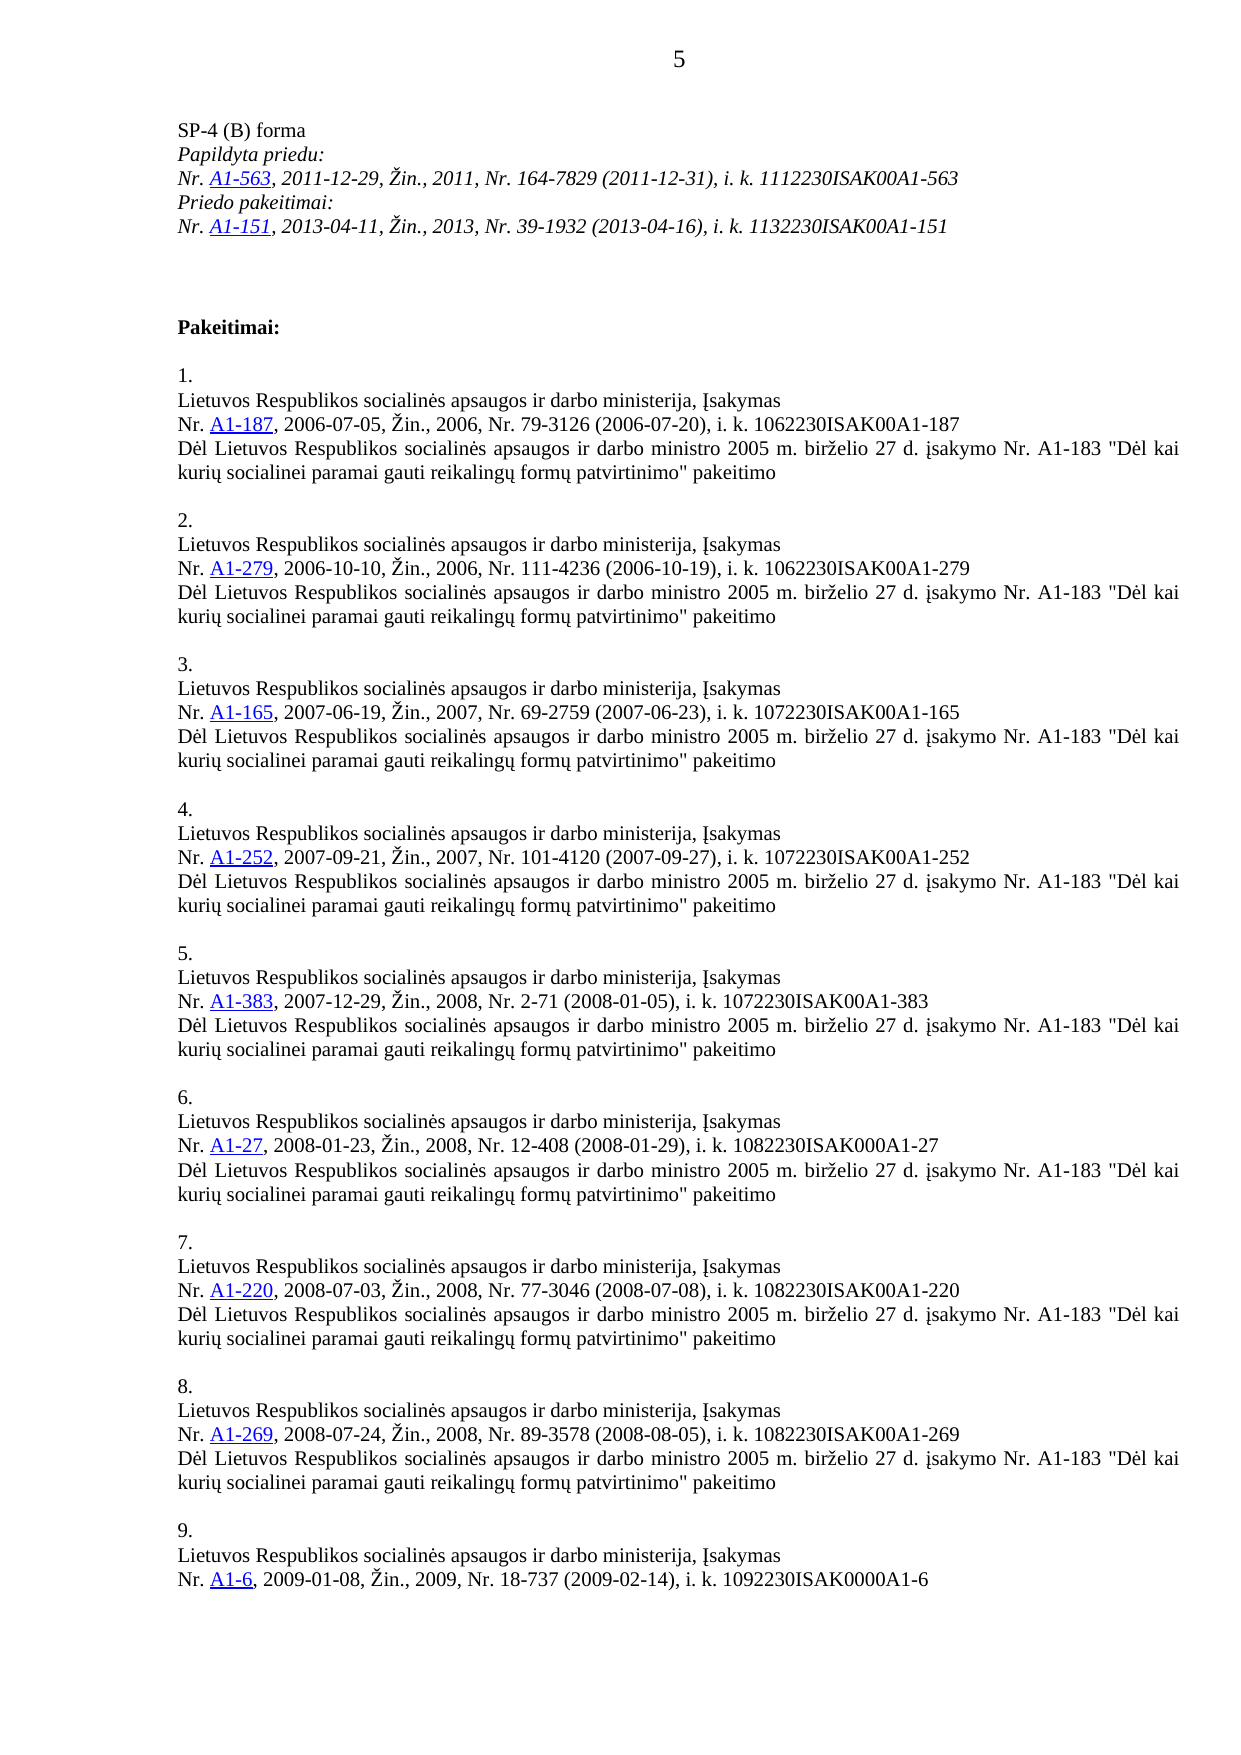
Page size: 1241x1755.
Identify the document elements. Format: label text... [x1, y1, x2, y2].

text Dėl Lietuvos Respublikos socialinės apsaugos ir darbo ministro 2005 m. birželio 27 d. įsakymo Nr. A1-183 "Dėl kai kurių socialinei paramai gauti reikalingų formų patvirtinimo" pakeitimo [177, 1157, 1181, 1206]
text Lietuvos Respublikos socialinės apsaugos ir darbo ministerija, Įsakymas [177, 821, 1181, 845]
text Lietuvos Respublikos socialinės apsaugos ir darbo ministerija, Įsakymas [177, 676, 1181, 700]
text 7. [177, 1230, 1181, 1254]
text Nr. A1-220, 2008-07-03, Žin., 2008, Nr. 77-3046 (2008-07-08), i. k. 1082230ISAK00A1-220 [177, 1278, 1181, 1302]
text Dėl Lietuvos Respublikos socialinės apsaugos ir darbo ministro 2005 m. birželio 27 d. įsakymo Nr. A1-183 "Dėl kai kurių socialinei paramai gauti reikalingų formų patvirtinimo" pakeitimo [177, 1013, 1181, 1061]
text Nr. A1-151, 2013-04-11, Žin., 2013, Nr. 39-1932 (2013-04-16), i. k. 1132230ISAK00A1-151 [177, 214, 1181, 238]
text Lietuvos Respublikos socialinės apsaugos ir darbo ministerija, Įsakymas [177, 532, 1181, 556]
text Nr. A1-252, 2007-09-21, Žin., 2007, Nr. 101-4120 (2007-09-27), i. k. 1072230ISAK00A1-252 [177, 845, 1181, 869]
text Nr. A1-563, 2011-12-29, Žin., 2011, Nr. 164-7829 (2011-12-31), i. k. 1112230ISAK00A1-563 [177, 166, 1181, 190]
text Lietuvos Respublikos socialinės apsaugos ir darbo ministerija, Įsakymas [177, 965, 1181, 989]
text Nr. A1-269, 2008-07-24, Žin., 2008, Nr. 89-3578 (2008-08-05), i. k. 1082230ISAK00A1-269 [177, 1422, 1181, 1446]
text 1. [177, 363, 1181, 387]
text Nr. A1-6, 2009-01-08, Žin., 2009, Nr. 18-737 (2009-02-14), i. k. 1092230ISAK0000A1-6 [177, 1567, 1181, 1591]
text Dėl Lietuvos Respublikos socialinės apsaugos ir darbo ministro 2005 m. birželio 27 d. įsakymo Nr. A1-183 "Dėl kai kurių socialinei paramai gauti reikalingų formų patvirtinimo" pakeitimo [177, 1302, 1181, 1350]
text Dėl Lietuvos Respublikos socialinės apsaugos ir darbo ministro 2005 m. birželio 27 d. įsakymo Nr. A1-183 "Dėl kai kurių socialinei paramai gauti reikalingų formų patvirtinimo" pakeitimo [177, 724, 1181, 772]
text Lietuvos Respublikos socialinės apsaugos ir darbo ministerija, Įsakymas [177, 387, 1181, 412]
text Dėl Lietuvos Respublikos socialinės apsaugos ir darbo ministro 2005 m. birželio 27 d. įsakymo Nr. A1-183 "Dėl kai kurių socialinei paramai gauti reikalingų formų patvirtinimo" pakeitimo [177, 436, 1181, 484]
text Lietuvos Respublikos socialinės apsaugos ir darbo ministerija, Įsakymas [177, 1398, 1181, 1422]
text 4. [177, 797, 1181, 821]
text Nr. A1-279, 2006-10-10, Žin., 2006, Nr. 111-4236 (2006-10-19), i. k. 1062230ISAK00A1-279 [177, 556, 1181, 580]
text Dėl Lietuvos Respublikos socialinės apsaugos ir darbo ministro 2005 m. birželio 27 d. įsakymo Nr. A1-183 "Dėl kai kurių socialinei paramai gauti reikalingų formų patvirtinimo" pakeitimo [177, 580, 1181, 628]
text Lietuvos Respublikos socialinės apsaugos ir darbo ministerija, Įsakymas [177, 1542, 1181, 1567]
text Nr. A1-187, 2006-07-05, Žin., 2006, Nr. 79-3126 (2006-07-20), i. k. 1062230ISAK00A1-187 [177, 412, 1181, 436]
text 8. [177, 1374, 1181, 1398]
text 3. [177, 652, 1181, 676]
text Nr. A1-27, 2008-01-23, Žin., 2008, Nr. 12-408 (2008-01-29), i. k. 1082230ISAK000A1-27 [177, 1133, 1181, 1157]
text Papildyta priedu: [177, 142, 1181, 166]
text Pakeitimai: [177, 315, 1181, 339]
text Lietuvos Respublikos socialinės apsaugos ir darbo ministerija, Įsakymas [177, 1109, 1181, 1133]
text Nr. A1-383, 2007-12-29, Žin., 2008, Nr. 2-71 (2008-01-05), i. k. 1072230ISAK00A1-383 [177, 989, 1181, 1013]
text Lietuvos Respublikos socialinės apsaugos ir darbo ministerija, Įsakymas [177, 1254, 1181, 1278]
text Dėl Lietuvos Respublikos socialinės apsaugos ir darbo ministro 2005 m. birželio 27 d. įsakymo Nr. A1-183 "Dėl kai kurių socialinei paramai gauti reikalingų formų patvirtinimo" pakeitimo [177, 869, 1181, 917]
text Nr. A1-165, 2007-06-19, Žin., 2007, Nr. 69-2759 (2007-06-23), i. k. 1072230ISAK00A1-165 [177, 700, 1181, 724]
text SP-4 (B) forma [177, 118, 1181, 142]
text Dėl Lietuvos Respublikos socialinės apsaugos ir darbo ministro 2005 m. birželio 27 d. įsakymo Nr. A1-183 "Dėl kai kurių socialinei paramai gauti reikalingų formų patvirtinimo" pakeitimo [177, 1446, 1181, 1494]
text 9. [177, 1518, 1181, 1542]
text 6. [177, 1085, 1181, 1109]
text 5. [177, 941, 1181, 965]
text Priedo pakeitimai: [177, 190, 1181, 214]
text 2. [177, 508, 1181, 532]
